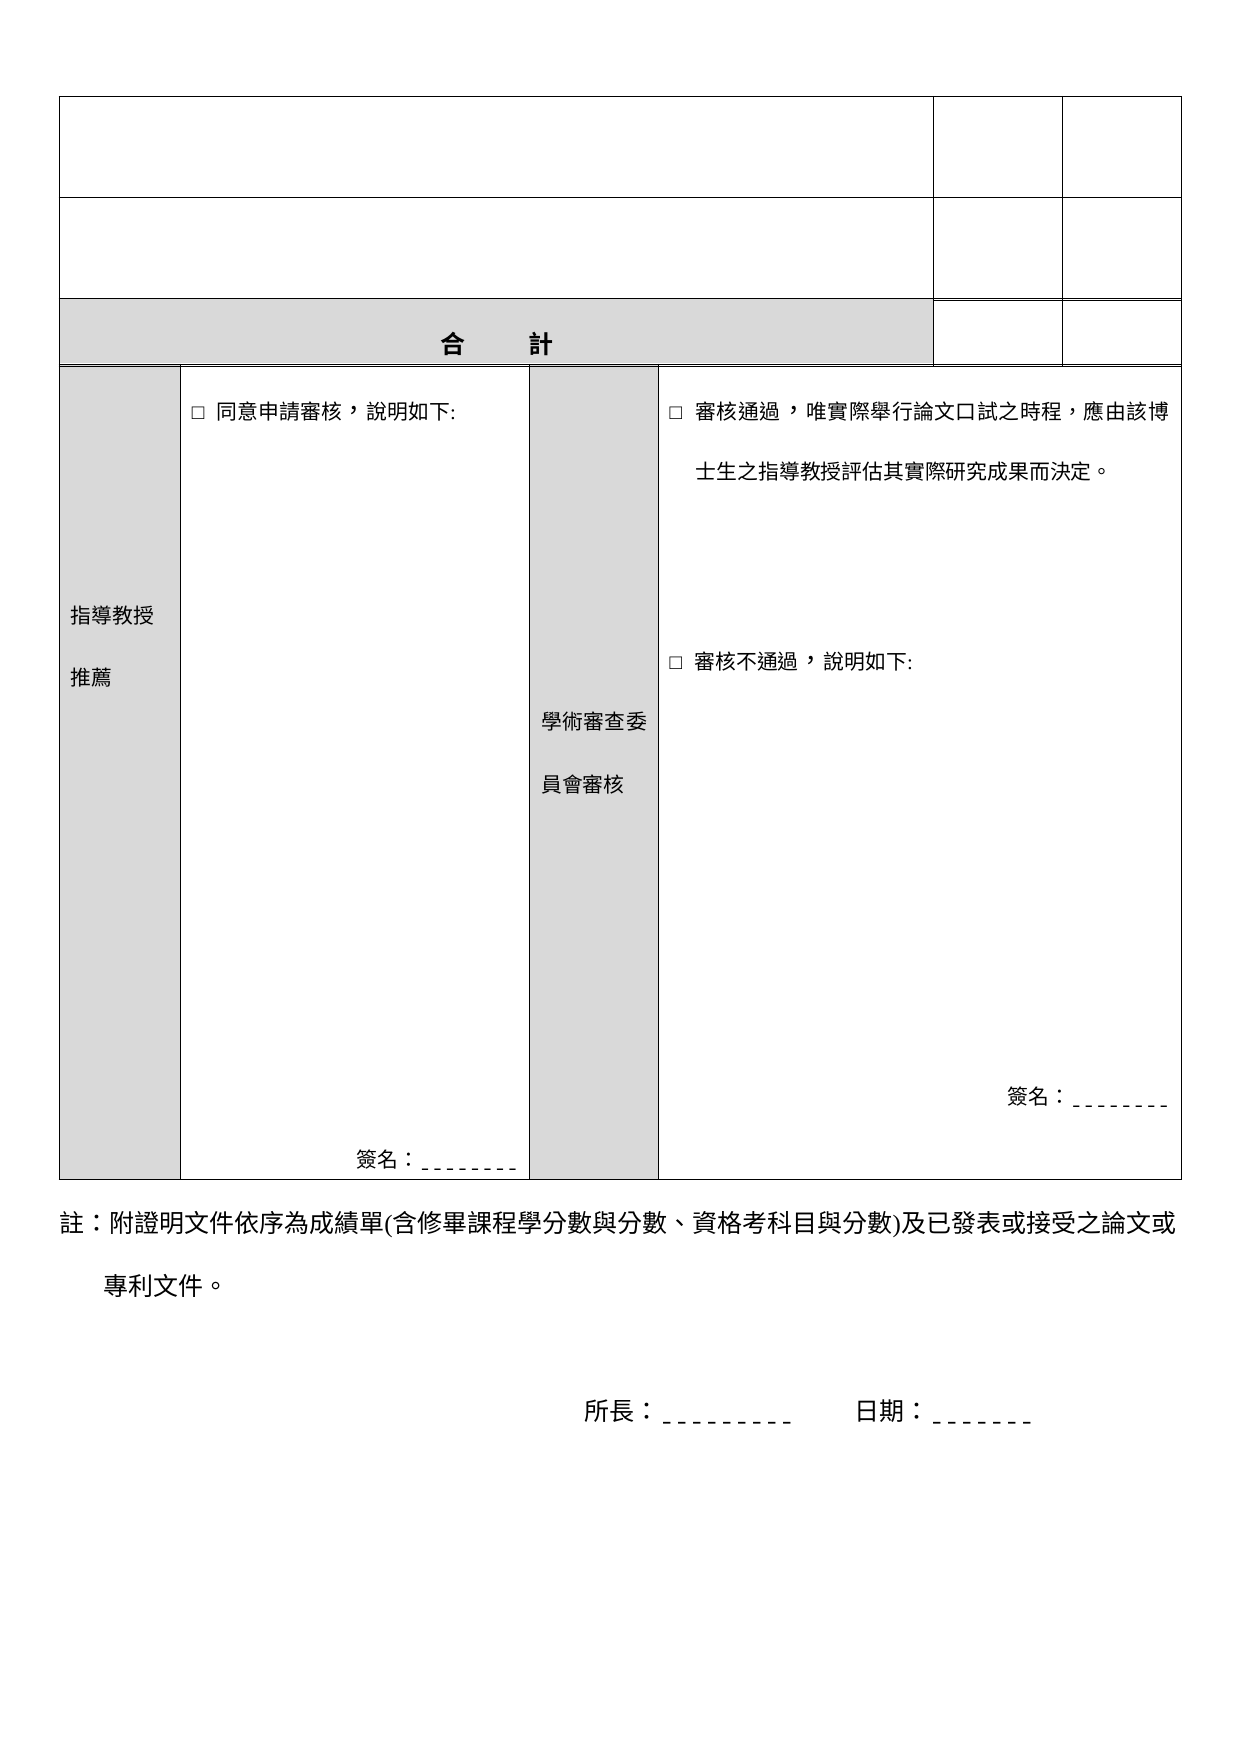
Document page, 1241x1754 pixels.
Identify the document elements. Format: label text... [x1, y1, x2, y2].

table_cell [60, 198, 933, 298]
table_cell [934, 301, 1062, 363]
table_cell 指導教授推薦 [60, 367, 180, 1179]
table_cell [60, 97, 933, 197]
text 註：附證明文件依序為成績單(含修畢課程學分數與分數、資格考科目與分數)及已發表或接受之論文或專利文件。 [59, 1180, 1181, 1305]
table_cell [1063, 198, 1181, 298]
table_cell 學術審查委員會審核 [530, 367, 658, 1179]
table_cell [934, 97, 1062, 197]
table_cell [1063, 301, 1181, 363]
table_cell □ 審核通過，唯實際舉行論文口試之時程，應由該博士生之指導教授評估其實際研究成果而決定。 □ 審核不通過，說明如下: 簽名：ˍˍˍˍˍˍˍˍ [659, 367, 1181, 1179]
table_cell [934, 198, 1062, 298]
table_cell 合 計 [60, 299, 933, 363]
table_cell [1063, 97, 1181, 197]
table_cell □ 同意申請審核，說明如下: 簽名：ˍˍˍˍˍˍˍˍ [181, 367, 529, 1179]
text 所長：ˍˍˍˍˍˍˍˍˍ 日期：ˍˍˍˍˍˍˍ [259, 1368, 1184, 1430]
